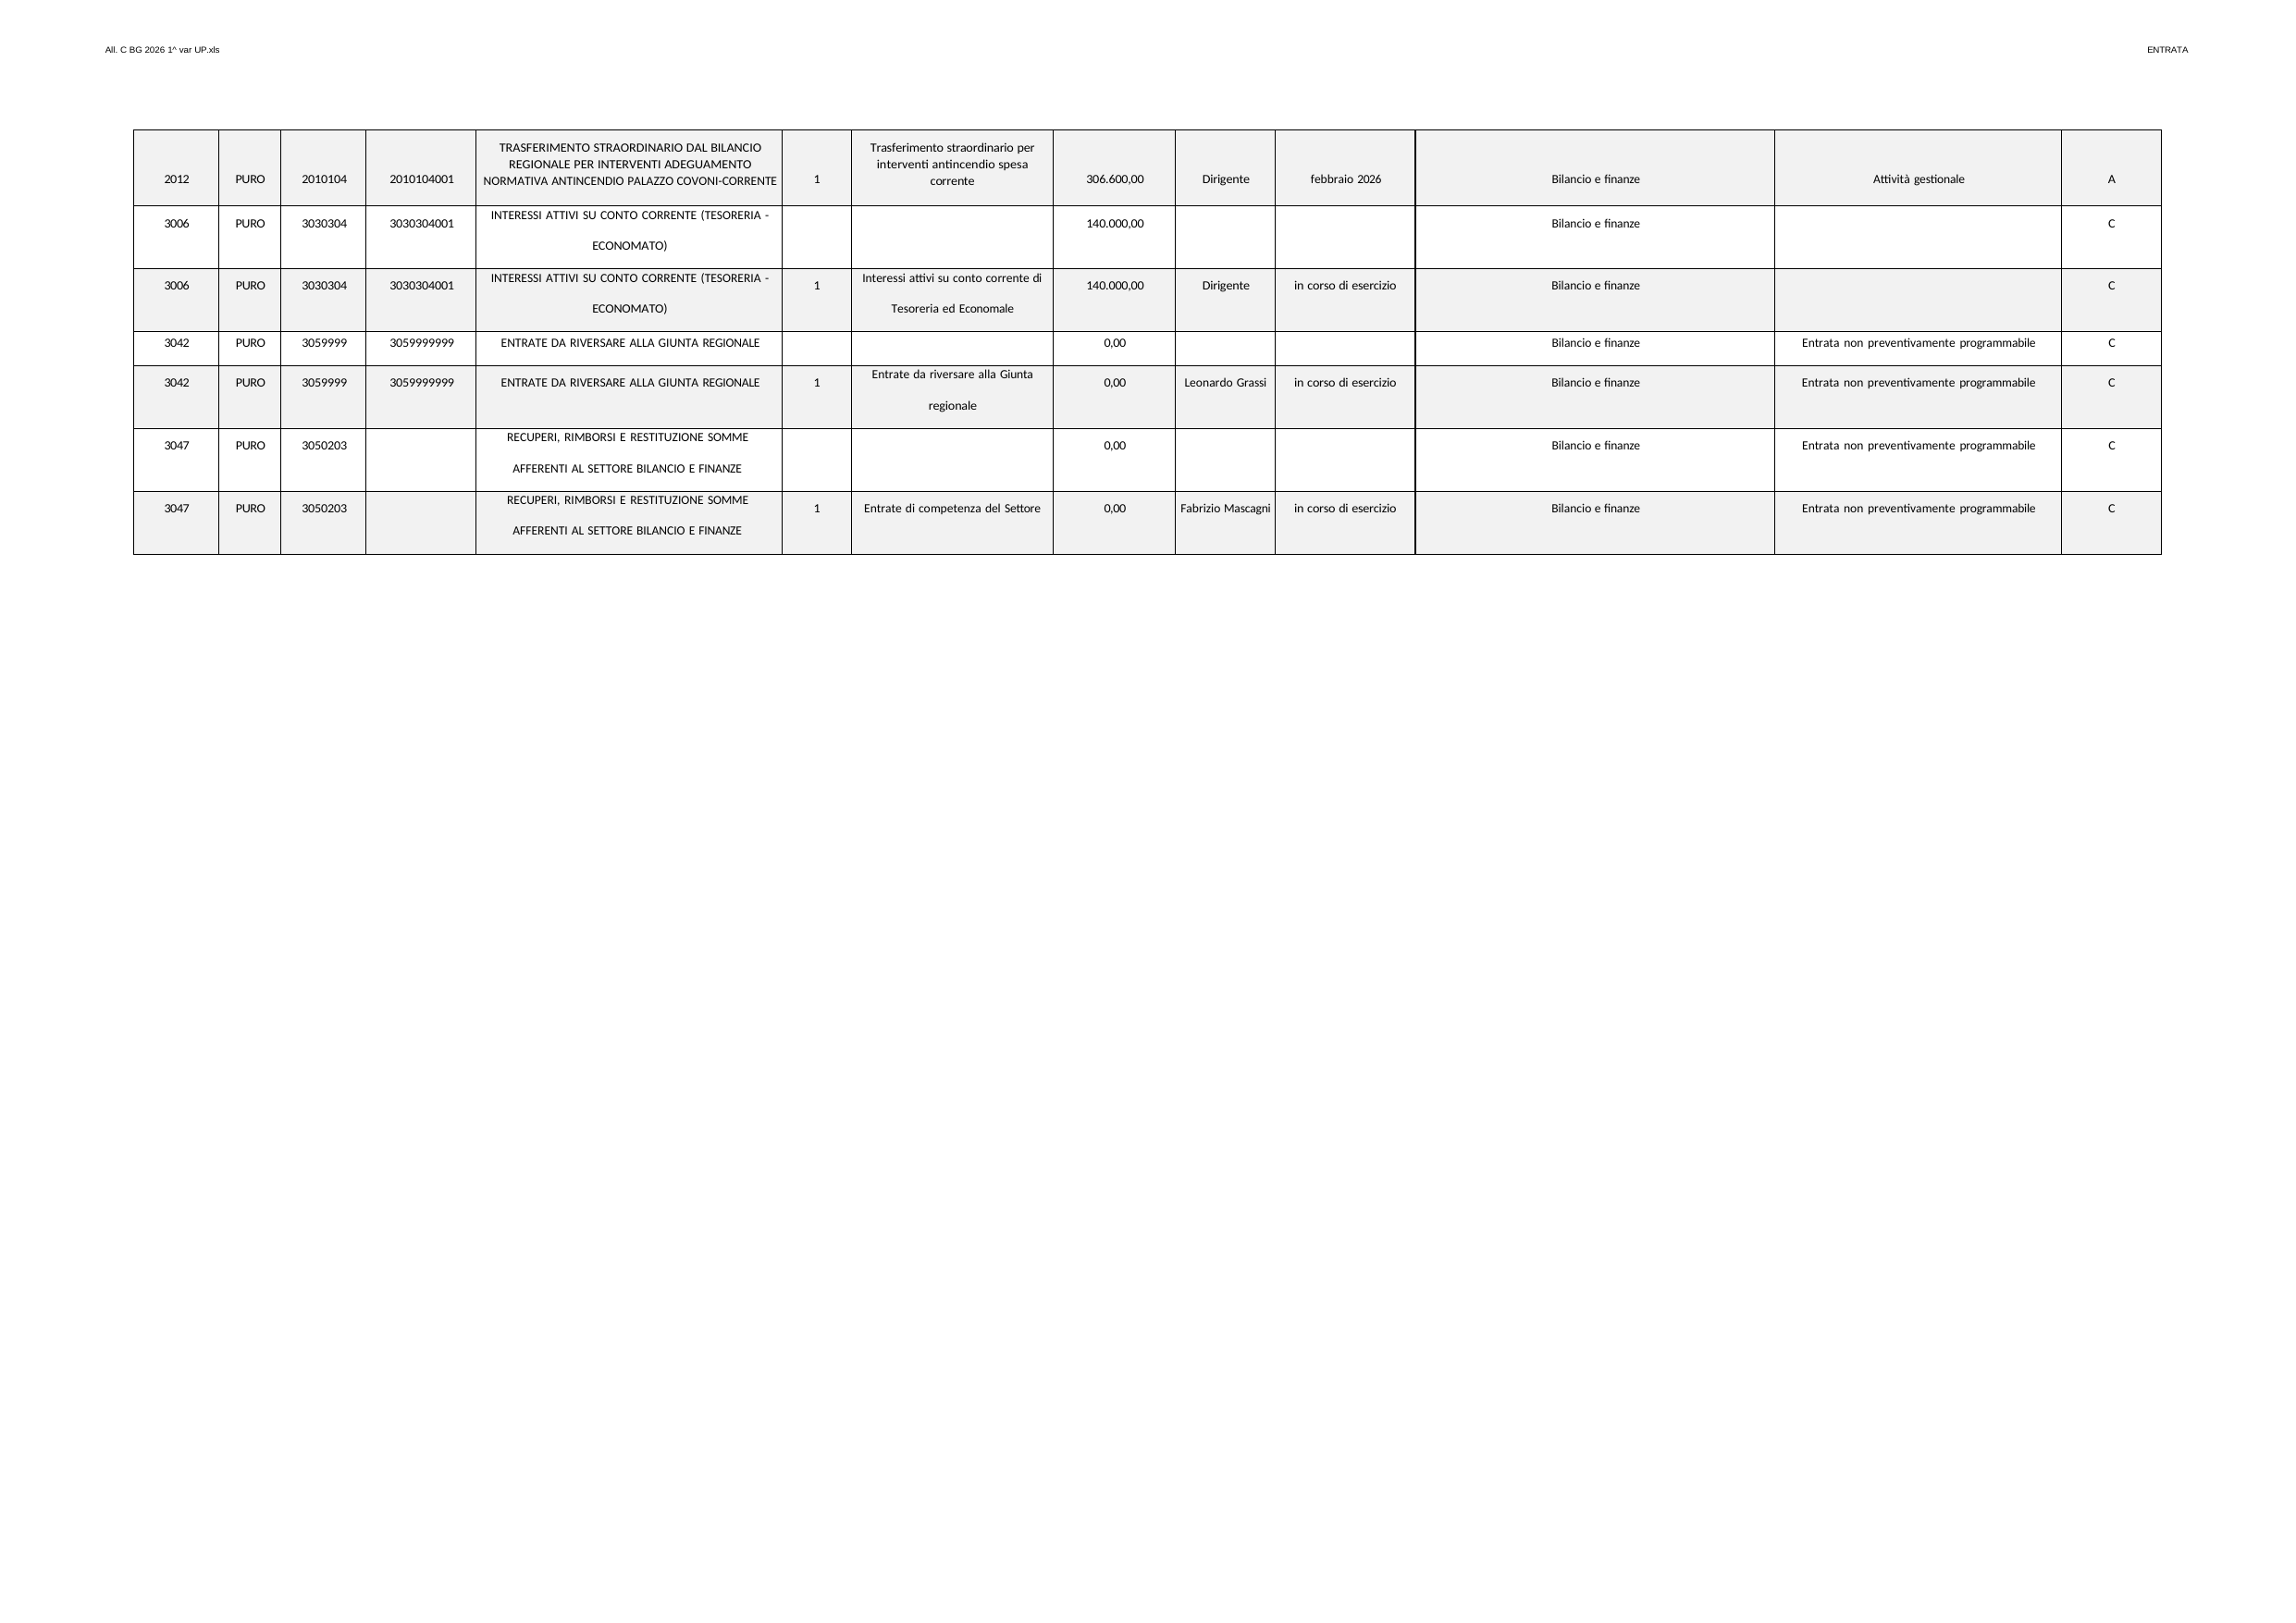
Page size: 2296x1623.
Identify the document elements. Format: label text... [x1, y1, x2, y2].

table_cell 140.000,00 [1054, 206, 1175, 268]
table_cell Trasferimento straordinario per interventi antincendio spesa corrente [852, 130, 1053, 205]
table_cell PURO [219, 269, 280, 331]
table_cell 3059999999 [366, 366, 475, 428]
table_cell 3059999 [281, 332, 365, 365]
table_cell TRASFERIMENTO STRAORDINARIO DAL BILANCIO REGIONALE PER INTERVENTI ADEGUAMENTO NORMATIVA ANTINCENDIO PALAZZO COVONI-CORRENTE [476, 130, 782, 205]
table_cell Attività gestionale [1775, 130, 2061, 205]
table_cell RECUPERI, RIMBORSI E RESTITUZIONE SOMME AFFERENTI AL SETTORE BILANCIO E FINANZE [476, 492, 782, 554]
table_cell 306.600,00 [1054, 130, 1175, 205]
table_cell [366, 429, 475, 491]
table_cell 1 [783, 366, 851, 428]
table_cell Dirigente [1176, 130, 1275, 205]
table_cell 3006 [134, 206, 218, 268]
table_cell 2010104 [281, 130, 365, 205]
table_cell [783, 429, 851, 491]
table_cell [1176, 332, 1275, 365]
table_cell Entrata non preventivamente programmabile [1775, 332, 2061, 365]
table_cell PURO [219, 332, 280, 365]
table_cell [1276, 332, 1414, 365]
table_cell [1176, 206, 1275, 268]
table_cell Bilancio e finanze [1416, 332, 1774, 365]
table_cell Entrate da riversare alla Giunta regionale [852, 366, 1053, 428]
table_cell [1276, 206, 1414, 268]
table_cell 3042 [134, 332, 218, 365]
table_cell INTERESSI ATTIVI SU CONTO CORRENTE (TESORERIA - ECONOMATO) [476, 206, 782, 268]
table_cell Fabrizio Mascagni [1176, 492, 1275, 554]
table_cell [366, 492, 475, 554]
table_cell [1775, 206, 2061, 268]
table_cell [1276, 429, 1414, 491]
table_cell Entrata non preventivamente programmabile [1775, 366, 2061, 428]
table_cell Bilancio e finanze [1416, 492, 1774, 554]
table_cell ENTRATE DA RIVERSARE ALLA GIUNTA REGIONALE [476, 366, 782, 428]
table_cell 3059999 [281, 366, 365, 428]
table_cell 0,00 [1054, 366, 1175, 428]
table_cell C [2062, 332, 2161, 365]
table_cell C [2062, 492, 2161, 554]
table_cell in corso di esercizio [1276, 366, 1414, 428]
table_cell Entrata non preventivamente programmabile [1775, 429, 2061, 491]
table_cell 140.000,00 [1054, 269, 1175, 331]
table_cell Dirigente [1176, 269, 1275, 331]
table_cell RECUPERI, RIMBORSI E RESTITUZIONE SOMME AFFERENTI AL SETTORE BILANCIO E FINANZE [476, 429, 782, 491]
table_cell Bilancio e finanze [1416, 206, 1774, 268]
table_cell Entrata non preventivamente programmabile [1775, 492, 2061, 554]
table_cell 3050203 [281, 429, 365, 491]
table_cell C [2062, 206, 2161, 268]
table_cell [852, 429, 1053, 491]
table_cell Bilancio e finanze [1416, 130, 1774, 205]
table_cell [852, 206, 1053, 268]
table_cell [783, 206, 851, 268]
table_cell [783, 332, 851, 365]
table_cell PURO [219, 429, 280, 491]
table_cell in corso di esercizio [1276, 492, 1414, 554]
table_cell Bilancio e finanze [1416, 269, 1774, 331]
table_cell 3059999999 [366, 332, 475, 365]
table_cell Bilancio e finanze [1416, 429, 1774, 491]
table_cell 3042 [134, 366, 218, 428]
table_cell Interessi attivi su conto corrente di Tesoreria ed Economale [852, 269, 1053, 331]
table_cell 2010104001 [366, 130, 475, 205]
table_cell febbraio 2026 [1276, 130, 1414, 205]
table_cell 1 [783, 130, 851, 205]
table_cell PURO [219, 130, 280, 205]
table_cell PURO [219, 206, 280, 268]
table_cell in corso di esercizio [1276, 269, 1414, 331]
table_cell 3030304001 [366, 269, 475, 331]
table_cell INTERESSI ATTIVI SU CONTO CORRENTE (TESORERIA - ECONOMATO) [476, 269, 782, 331]
table_cell 3030304 [281, 269, 365, 331]
table_cell [852, 332, 1053, 365]
table_cell C [2062, 269, 2161, 331]
table_cell 1 [783, 492, 851, 554]
table_cell 2012 [134, 130, 218, 205]
table_cell Entrate di competenza del Settore [852, 492, 1053, 554]
table_cell C [2062, 429, 2161, 491]
table_cell 3030304 [281, 206, 365, 268]
table_cell 3030304001 [366, 206, 475, 268]
table_cell 0,00 [1054, 332, 1175, 365]
table_cell ENTRATE DA RIVERSARE ALLA GIUNTA REGIONALE [476, 332, 782, 365]
table_cell 1 [783, 269, 851, 331]
table_cell [1775, 269, 2061, 331]
table_cell PURO [219, 366, 280, 428]
table_cell A [2062, 130, 2161, 205]
table_cell [1176, 429, 1275, 491]
table_cell 3050203 [281, 492, 365, 554]
table_cell PURO [219, 492, 280, 554]
table_cell 0,00 [1054, 429, 1175, 491]
table_cell 3047 [134, 429, 218, 491]
table_cell 0,00 [1054, 492, 1175, 554]
table_cell 3047 [134, 492, 218, 554]
table_cell 3006 [134, 269, 218, 331]
table_cell Bilancio e finanze [1416, 366, 1774, 428]
table_cell C [2062, 366, 2161, 428]
table_cell Leonardo Grassi [1176, 366, 1275, 428]
